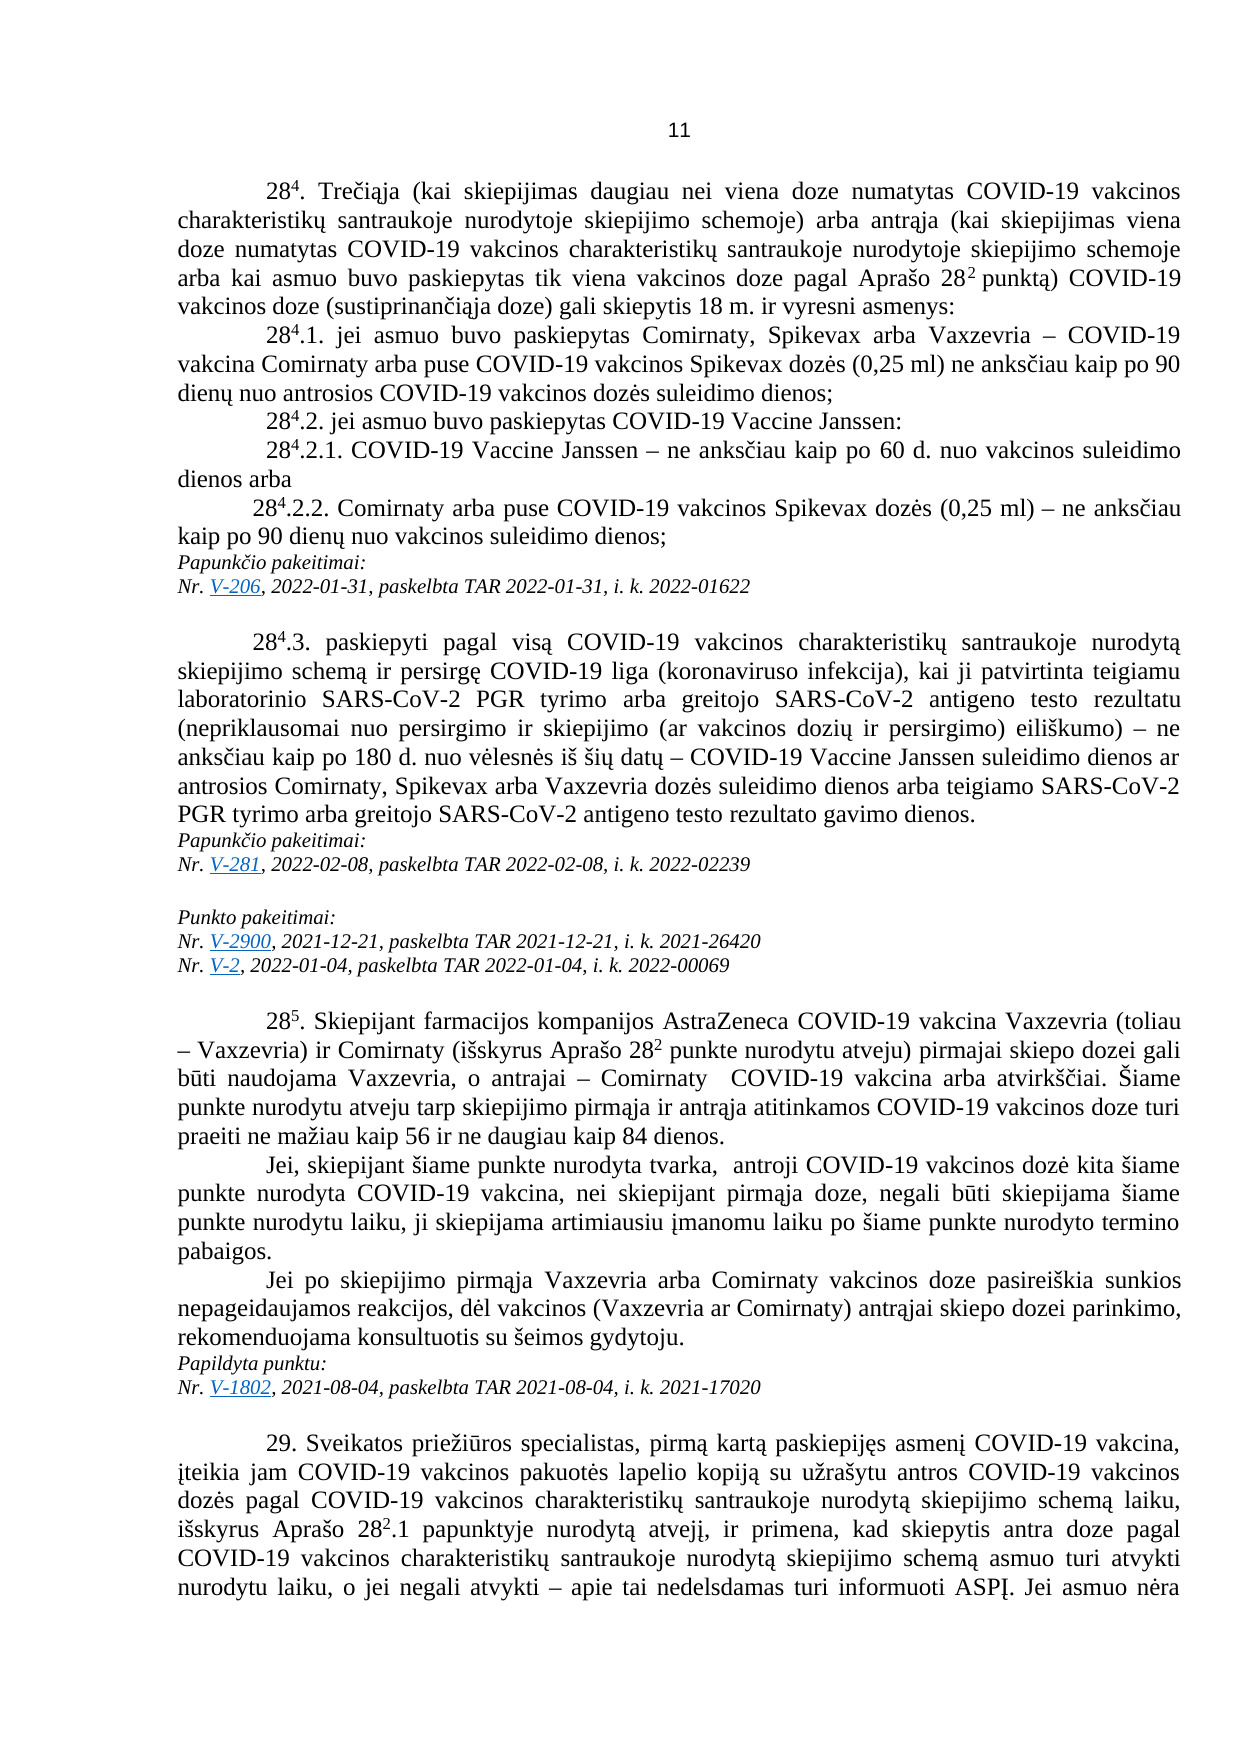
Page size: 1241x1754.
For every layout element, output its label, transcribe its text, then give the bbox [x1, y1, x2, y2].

text Papunkčio pakeitimai: [177, 550, 1181, 574]
text Nr. V-281, 2022-02-08, paskelbta TAR 2022-02-08, i. k. 2022-02239 [177, 852, 1181, 876]
text Papunkčio pakeitimai: [177, 828, 1181, 852]
text 284.2. jei asmuo buvo paskiepytas COVID-19 Vaccine Janssen: [177, 406, 1181, 435]
text 284.1. jei asmuo buvo paskiepytas Comirnaty, Spikevax arba Vaxzevria – COVID-19 vakcina Comirnaty arba puse COVID-19 vakcinos Spikevax dozės (0,25 ml) ne anksčiau kaip po 90 dienų nuo antrosios COVID-19 vakcinos dozės suleidimo dienos; [177, 320, 1181, 406]
text Nr. V-2, 2022-01-04, paskelbta TAR 2022-01-04, i. k. 2022-00069 [177, 953, 1181, 977]
text Nr. V-1802, 2021-08-04, paskelbta TAR 2021-08-04, i. k. 2021-17020 [177, 1375, 1181, 1399]
text 284.3. paskiepyti pagal visą COVID-19 vakcinos charakteristikų santraukoje nurodytą skiepijimo schemą ir persirgę COVID-19 liga (koronaviruso infekcija), kai ji patvirtinta teigiamu laboratorinio SARS-CoV-2 PGR tyrimo arba greitojo SARS-CoV-2 antigeno testo rezultatu (nepriklausomai nuo persirgimo ir skiepijimo (ar vakcinos dozių ir persirgimo) eiliškumo) – ne anksčiau kaip po 180 d. nuo vėlesnės iš šių datų – COVID-19 Vaccine Janssen suleidimo dienos ar antrosios Comirnaty, Spikevax arba Vaxzevria dozės suleidimo dienos arba teigiamo SARS-CoV-2 PGR tyrimo arba greitojo SARS-CoV-2 antigeno testo rezultato gavimo dienos. [177, 627, 1181, 828]
text Nr. V-2900, 2021-12-21, paskelbta TAR 2021-12-21, i. k. 2021-26420 [177, 929, 1181, 953]
text 284. Trečiąja (kai skiepijimas daugiau nei viena doze numatytas COVID-19 vakcinos charakteristikų santraukoje nurodytoje skiepijimo schemoje) arba antrąja (kai skiepijimas viena doze numatytas COVID-19 vakcinos charakteristikų santraukoje nurodytoje skiepijimo schemoje arba kai asmuo buvo paskiepytas tik viena vakcinos doze pagal Aprašo 282 punktą) COVID-19 vakcinos doze (sustiprinančiąja doze) gali skiepytis 18 m. ir vyresni asmenys: [177, 176, 1181, 320]
text 284.2.2. Comirnaty arba puse COVID-19 vakcinos Spikevax dozės (0,25 ml) – ne anksčiau kaip po 90 dienų nuo vakcinos suleidimo dienos; [177, 493, 1181, 550]
text Papildyta punktu: [177, 1351, 1181, 1375]
text Nr. V-206, 2022-01-31, paskelbta TAR 2022-01-31, i. k. 2022-01622 [177, 574, 1181, 598]
text Jei po skiepijimo pirmąja Vaxzevria arba Comirnaty vakcinos doze pasireiškia sunkios nepageidaujamos reakcijos, dėl vakcinos (Vaxzevria ar Comirnaty) antrąjai skiepo dozei parinkimo, rekomenduojama konsultuotis su šeimos gydytoju. [177, 1265, 1181, 1351]
text Punkto pakeitimai: [177, 905, 1181, 929]
text Jei, skiepijant šiame punkte nurodyta tvarka, antroji COVID-19 vakcinos dozė kita šiame punkte nurodyta COVID-19 vakcina, nei skiepijant pirmąja doze, negali būti skiepijama šiame punkte nurodytu laiku, ji skiepijama artimiausiu įmanomu laiku po šiame punkte nurodyto termino pabaigos. [177, 1150, 1181, 1265]
text 285. Skiepijant farmacijos kompanijos AstraZeneca COVID-19 vakcina Vaxzevria (toliau – Vaxzevria) ir Comirnaty (išskyrus Aprašo 282 punkte nurodytu atveju) pirmajai skiepo dozei gali būti naudojama Vaxzevria, o antrajai – Comirnaty COVID-19 vakcina arba atvirkščiai. Šiame punkte nurodytu atveju tarp skiepijimo pirmąja ir antrąja atitinkamos COVID-19 vakcinos doze turi praeiti ne mažiau kaip 56 ir ne daugiau kaip 84 dienos. [177, 1006, 1181, 1150]
text 284.2.1. COVID-19 Vaccine Janssen – ne anksčiau kaip po 60 d. nuo vakcinos suleidimo dienos arba [177, 435, 1181, 493]
text 29. Sveikatos priežiūros specialistas, pirmą kartą paskiepijęs asmenį COVID-19 vakcina, įteikia jam COVID-19 vakcinos pakuotės lapelio kopiją su užrašytu antros COVID-19 vakcinos dozės pagal COVID-19 vakcinos charakteristikų santraukoje nurodytą skiepijimo schemą laiku, išskyrus Aprašo 282.1 papunktyje nurodytą atvejį, ir primena, kad skiepytis antra doze pagal COVID-19 vakcinos charakteristikų santraukoje nurodytą skiepijimo schemą asmuo turi atvykti nurodytu laiku, o jei negali atvykti – apie tai nedelsdamas turi informuoti ASPĮ. Jei asmuo nėra [177, 1428, 1181, 1600]
